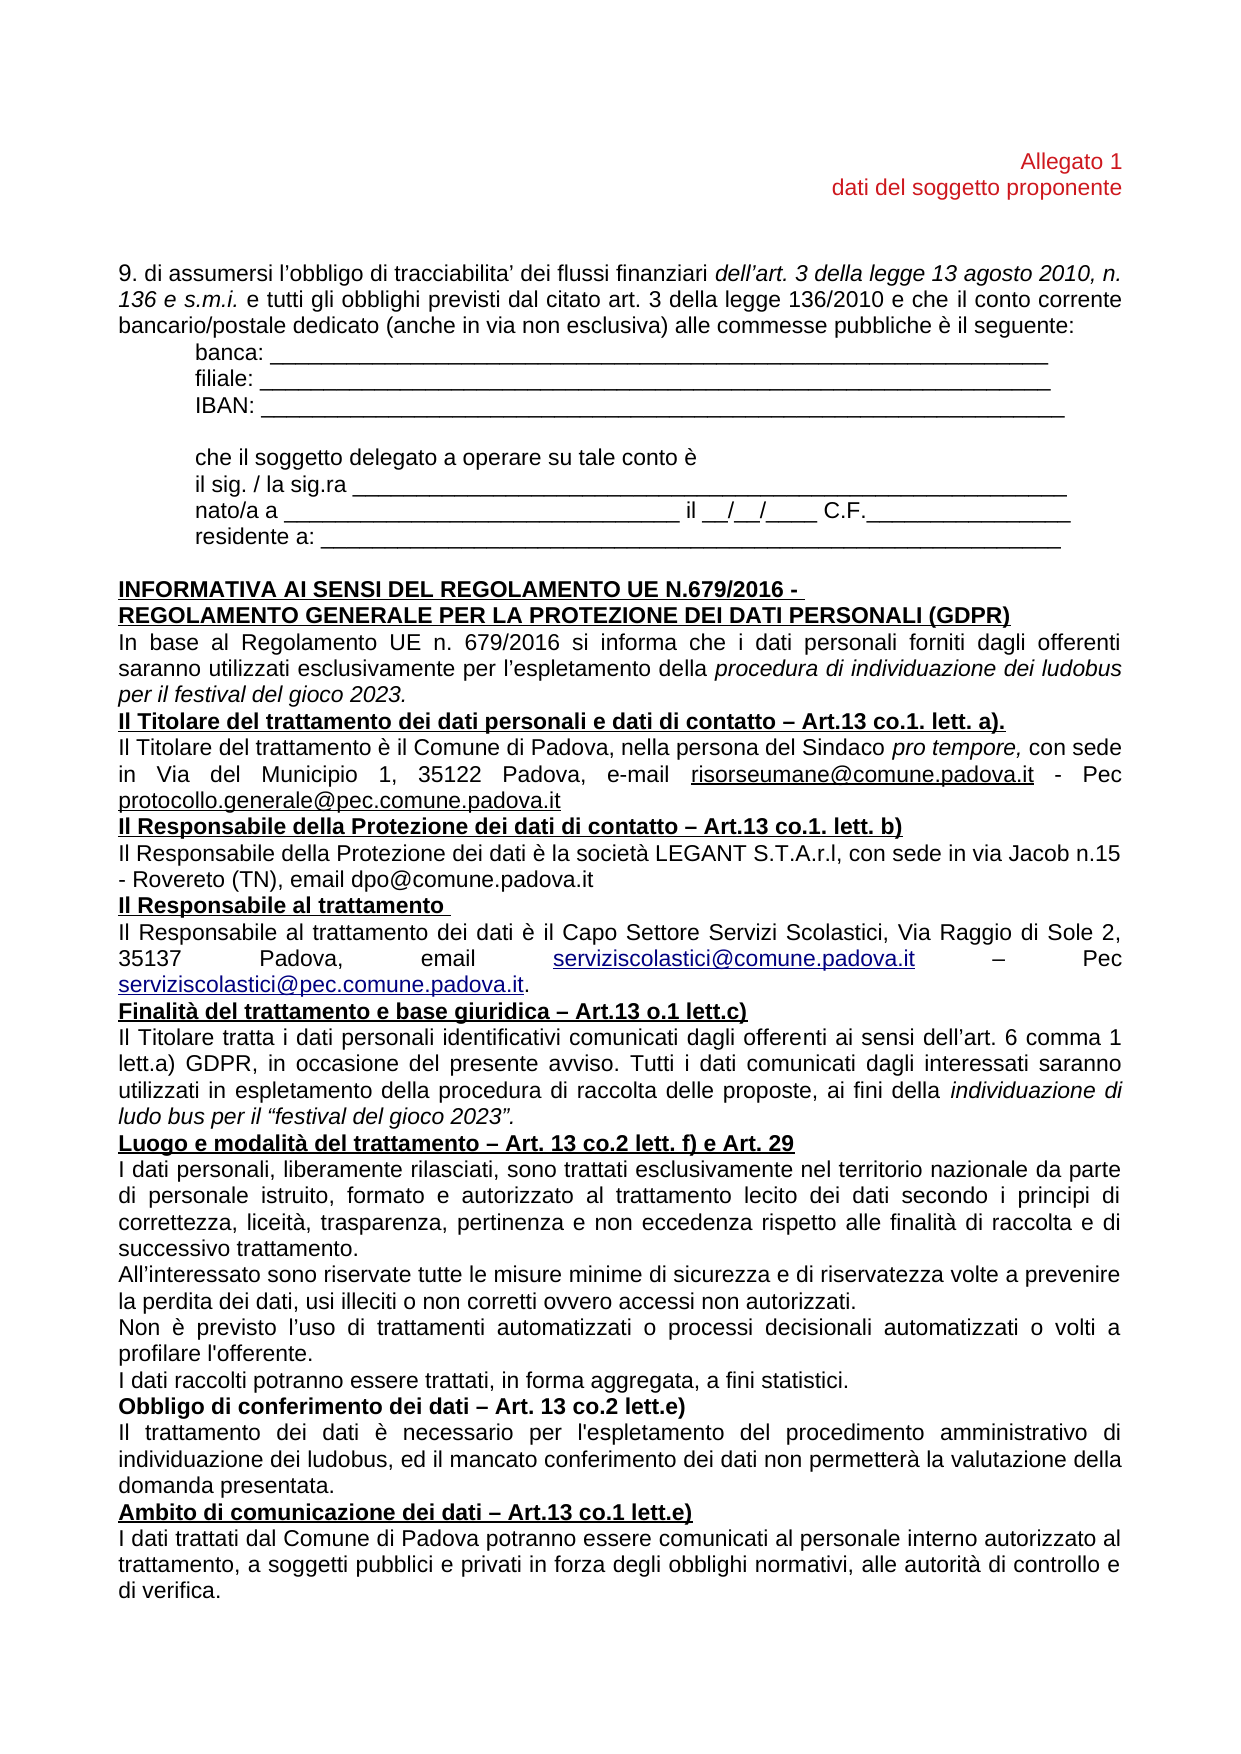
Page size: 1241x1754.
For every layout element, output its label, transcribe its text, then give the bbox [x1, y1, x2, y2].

text nato/a a _______________________________ il __/__/____ C.F.________________ [195, 497, 1122, 523]
text Non è previsto l’uso di trattamenti automatizzati o processi decisionali automatizzati o volti a profilare l'offerente. [118, 1314, 1122, 1367]
text I dati trattati dal Comune di Padova potranno essere comunicati al personale interno autorizzato al trattamento, a soggetti pubblici e privati in forza degli obblighi normativi, alle autorità di controllo e di verifica. [118, 1525, 1122, 1604]
text Il Responsabile della Protezione dei dati di contatto – Art.13 co.1. lett. b) [118, 813, 1122, 839]
text Il Titolare tratta i dati personali identificativi comunicati dagli offerenti ai sensi dell’art. 6 comma 1 lett.a) GDPR, in occasione del presente avviso. Tutti i dati comunicati dagli interessati saranno utilizzati in espletamento della procedura di raccolta delle proposte, ai fini della individuazione di ludo bus per il “festival del gioco 2023”. [118, 1024, 1122, 1129]
text il sig. / la sig.ra ________________________________________________________ [195, 471, 1122, 497]
text I dati personali, liberamente rilasciati, sono trattati esclusivamente nel territorio nazionale da parte di personale istruito, formato e autorizzato al trattamento lecito dei dati secondo i principi di correttezza, liceità, trasparenza, pertinenza e non eccedenza rispetto alle finalità di raccolta e di successivo trattamento. [118, 1156, 1122, 1261]
text Il Responsabile al trattamento [118, 892, 1122, 919]
text Luogo e modalità del trattamento – Art. 13 co.2 lett. f) e Art. 29 [118, 1129, 1122, 1156]
text All’interessato sono riservate tutte le misure minime di sicurezza e di riservatezza volte a prevenire la perdita dei dati, usi illeciti o non corretti ovvero accessi non autorizzati. [118, 1261, 1122, 1314]
text filiale: ______________________________________________________________ [195, 365, 1122, 392]
text Il Responsabile al trattamento dei dati è il Capo Settore Servizi Scolastici, Via Raggio di Sole 2, 35137 Padova, email serviziscolastici@comune.padova.it – Pec serviziscolastici@pec.comune.padova.it. [118, 919, 1122, 998]
text Ambito di comunicazione dei dati – Art.13 co.1 lett.e) [118, 1498, 1122, 1525]
text REGOLAMENTO GENERALE PER LA PROTEZIONE DEI DATI PERSONALI (GDPR) [118, 602, 1122, 629]
text Obbligo di conferimento dei dati – Art. 13 co.2 lett.e) [118, 1393, 1122, 1419]
text 9. di assumersi l’obbligo di tracciabilita’ dei flussi finanziari dell’art. 3 della legge 13 agosto 2010, n. 136 e s.m.i. e tutti gli obblighi previsti dal citato art. 3 della legge 136/2010 e che il conto corrente bancario/postale dedicato (anche in via non esclusiva) alle commesse pubbliche è il seguente: [118, 258, 1122, 339]
text I dati raccolti potranno essere trattati, in forma aggregata, a fini statistici. [118, 1367, 1122, 1393]
text IBAN: _______________________________________________________________ [195, 392, 1122, 418]
text Il Titolare del trattamento dei dati personali e dati di contatto – Art.13 co.1. lett. a). [118, 708, 1122, 734]
text Il trattamento dei dati è necessario per l'espletamento del procedimento amministrativo di individuazione dei ludobus, ed il mancato conferimento dei dati non permetterà la valutazione della domanda presentata. [118, 1419, 1122, 1498]
text Il Responsabile della Protezione dei dati è la società LEGANT S.T.A.r.l, con sede in via Jacob n.15 - Rovereto (TN), email dpo@comune.padova.it [118, 839, 1122, 892]
text che il soggetto delegato a operare su tale conto è [195, 444, 1122, 471]
text banca: _____________________________________________________________ [195, 339, 1122, 365]
text residente a: __________________________________________________________ [195, 523, 1122, 550]
text INFORMATIVA AI SENSI DEL REGOLAMENTO UE N.679/2016 - [118, 576, 1122, 602]
text Il Titolare del trattamento è il Comune di Padova, nella persona del Sindaco pro tempore, con sede in Via del Municipio 1, 35122 Padova, e-mail risorseumane@comune.padova.it - Pec protocollo.generale@pec.comune.padova.it [118, 734, 1122, 813]
text In base al Regolamento UE n. 679/2016 si informa che i dati personali forniti dagli offerenti saranno utilizzati esclusivamente per l’espletamento della procedura di individuazione dei ludobus per il festival del gioco 2023. [118, 629, 1122, 708]
text Finalità del trattamento e base giuridica – Art.13 o.1 lett.c) [118, 998, 1122, 1024]
